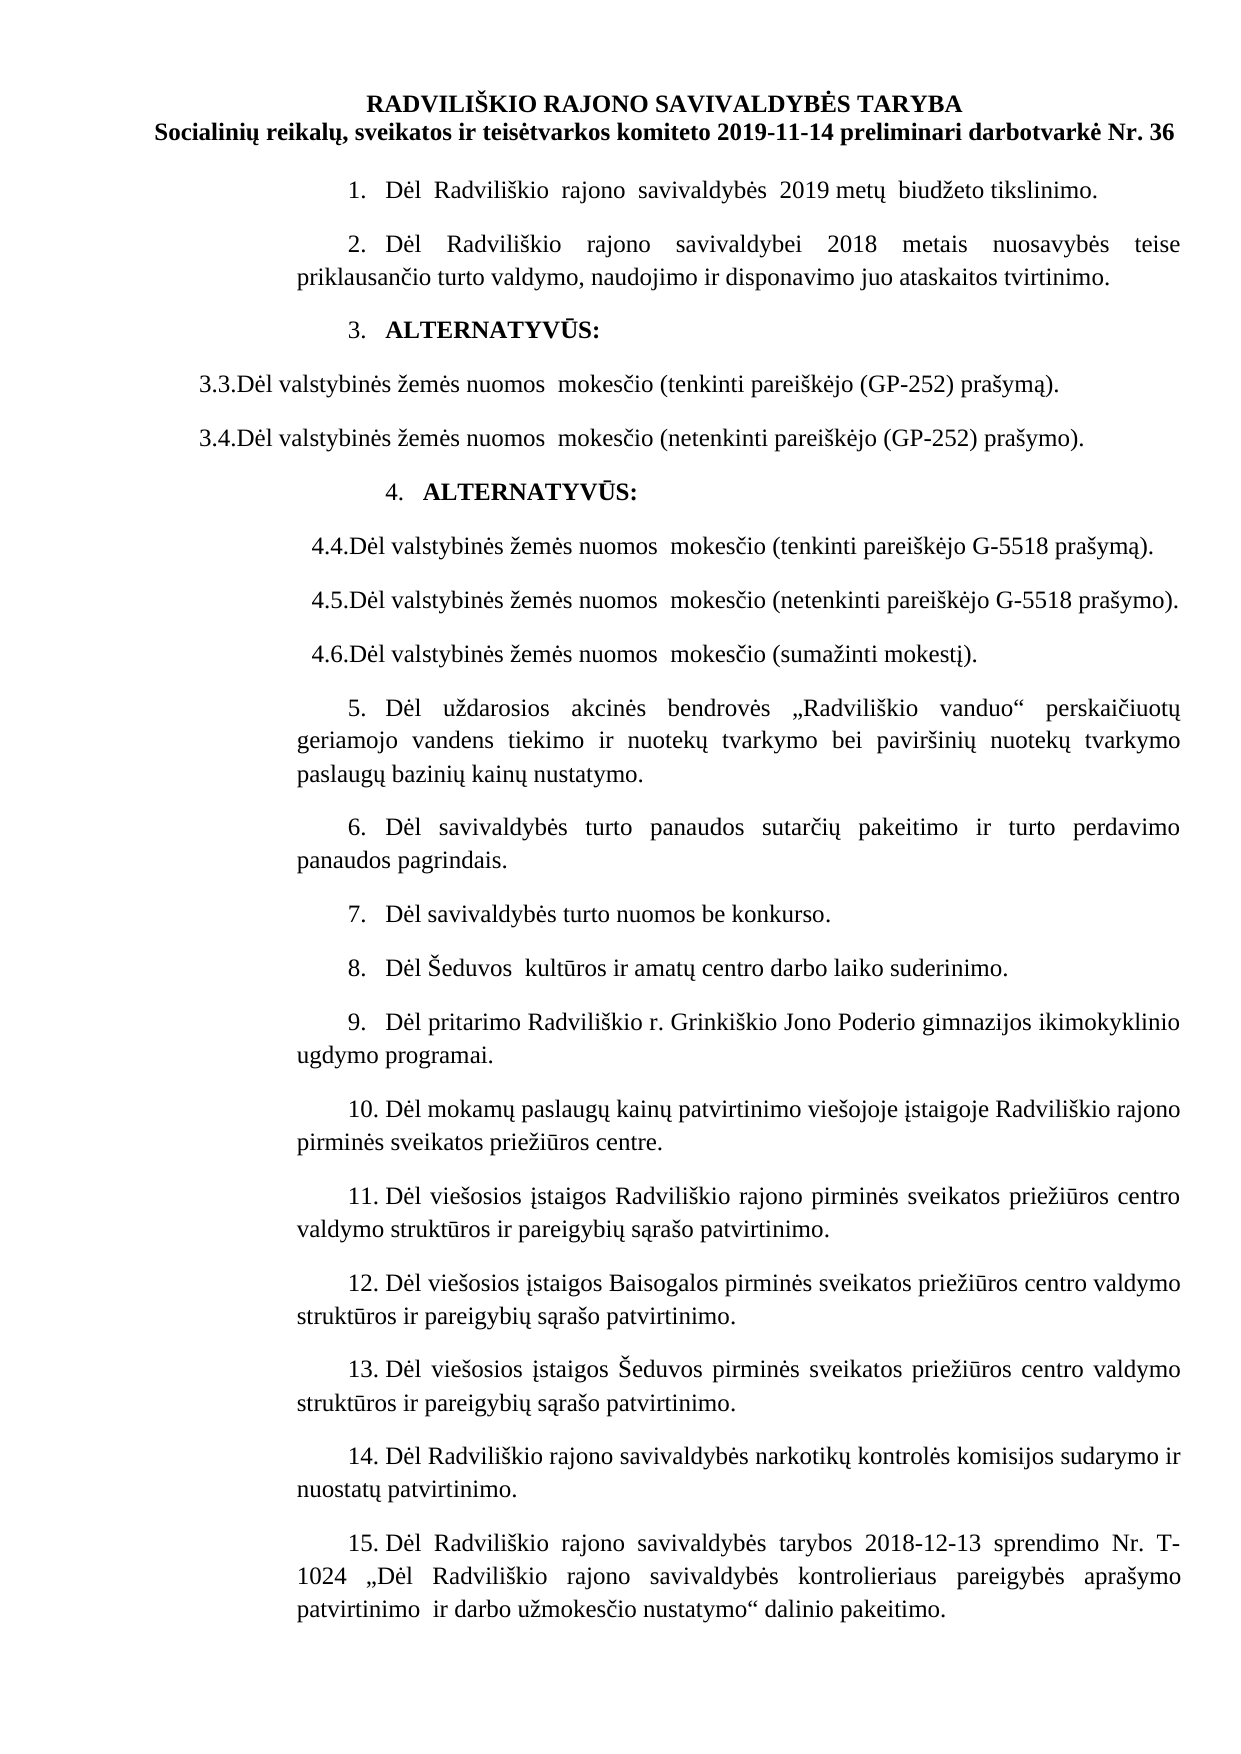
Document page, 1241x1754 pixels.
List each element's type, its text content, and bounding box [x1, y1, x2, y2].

list Dėl Šeduvos kultūros ir amatų centro darbo laiko suderinimo. [259, 953, 1181, 982]
list Dėl Radviliškio rajono savivaldybei 2018 metais nuosavybės teise priklausančio turto valdymo, naudojimo ir disponavimo juo ataskaitos tvirtinimo. [259, 229, 1181, 291]
list Dėl valstybinės žemės nuomos mokesčio (netenkinti pareiškėjo G-5518 prašymo). [311, 585, 1181, 614]
list Dėl valstybinės žemės nuomos mokesčio (netenkinti pareiškėjo (GP-252) prašymo). [199, 423, 1181, 452]
list Dėl pritarimo Radviliškio r. Grinkiškio Jono Poderio gimnazijos ikimokyklinio ugdymo programai. [259, 1007, 1181, 1069]
list Dėl viešosios įstaigos Baisogalos pirminės sveikatos priežiūros centro valdymo struktūros ir pareigybių sąrašo patvirtinimo. [259, 1268, 1181, 1329]
list Dėl uždarosios akcinės bendrovės „Radviliškio vanduo“ perskaičiuotų geriamojo vandens tiekimo ir nuotekų tvarkymo bei paviršinių nuotekų tvarkymo paslaugų bazinių kainų nustatymo. [259, 693, 1181, 787]
list Dėl mokamų paslaugų kainų patvirtinimo viešojoje įstaigoje Radviliškio rajono pirminės sveikatos priežiūros centre. [259, 1094, 1181, 1156]
text RADVILIŠKIO RAJONO SAVIVALDYBĖS TARYBA [148, 89, 1181, 117]
list Dėl savivaldybės turto nuomos be konkurso. [259, 899, 1181, 928]
list Dėl valstybinės žemės nuomos mokesčio (sumažinti mokestį). [311, 639, 1181, 667]
list Dėl savivaldybės turto panaudos sutarčių pakeitimo ir turto perdavimo panaudos pagrindais. [259, 812, 1181, 874]
list Dėl Radviliškio rajono savivaldybės narkotikų kontrolės komisijos sudarymo ir nuostatų patvirtinimo. [259, 1441, 1181, 1503]
list Dėl Radviliškio rajono savivaldybės 2019 metų biudžeto tikslinimo. [259, 175, 1181, 204]
list Dėl viešosios įstaigos Šeduvos pirminės sveikatos priežiūros centro valdymo struktūros ir pareigybių sąrašo patvirtinimo. [259, 1354, 1181, 1416]
list ALTERNATYVŪS: [385, 477, 1181, 506]
list Dėl valstybinės žemės nuomos mokesčio (tenkinti pareiškėjo (GP-252) prašymą). [199, 369, 1181, 398]
list ALTERNATYVŪS: [259, 316, 1181, 344]
list Dėl Radviliškio rajono savivaldybės tarybos 2018-12-13 sprendimo Nr. T-1024 „Dėl Radviliškio rajono savivaldybės kontrolieriaus pareigybės aprašymo patvirtinimo ir darbo užmokesčio nustatymo“ dalinio pakeitimo. [259, 1528, 1181, 1623]
list Dėl valstybinės žemės nuomos mokesčio (tenkinti pareiškėjo G-5518 prašymą). [311, 531, 1181, 560]
text Socialinių reikalų, sveikatos ir teisėtvarkos komiteto 2019-11-14 preliminari darbotvarkė Nr. 36 [148, 117, 1181, 146]
list Dėl viešosios įstaigos Radviliškio rajono pirminės sveikatos priežiūros centro valdymo struktūros ir pareigybių sąrašo patvirtinimo. [259, 1181, 1181, 1243]
